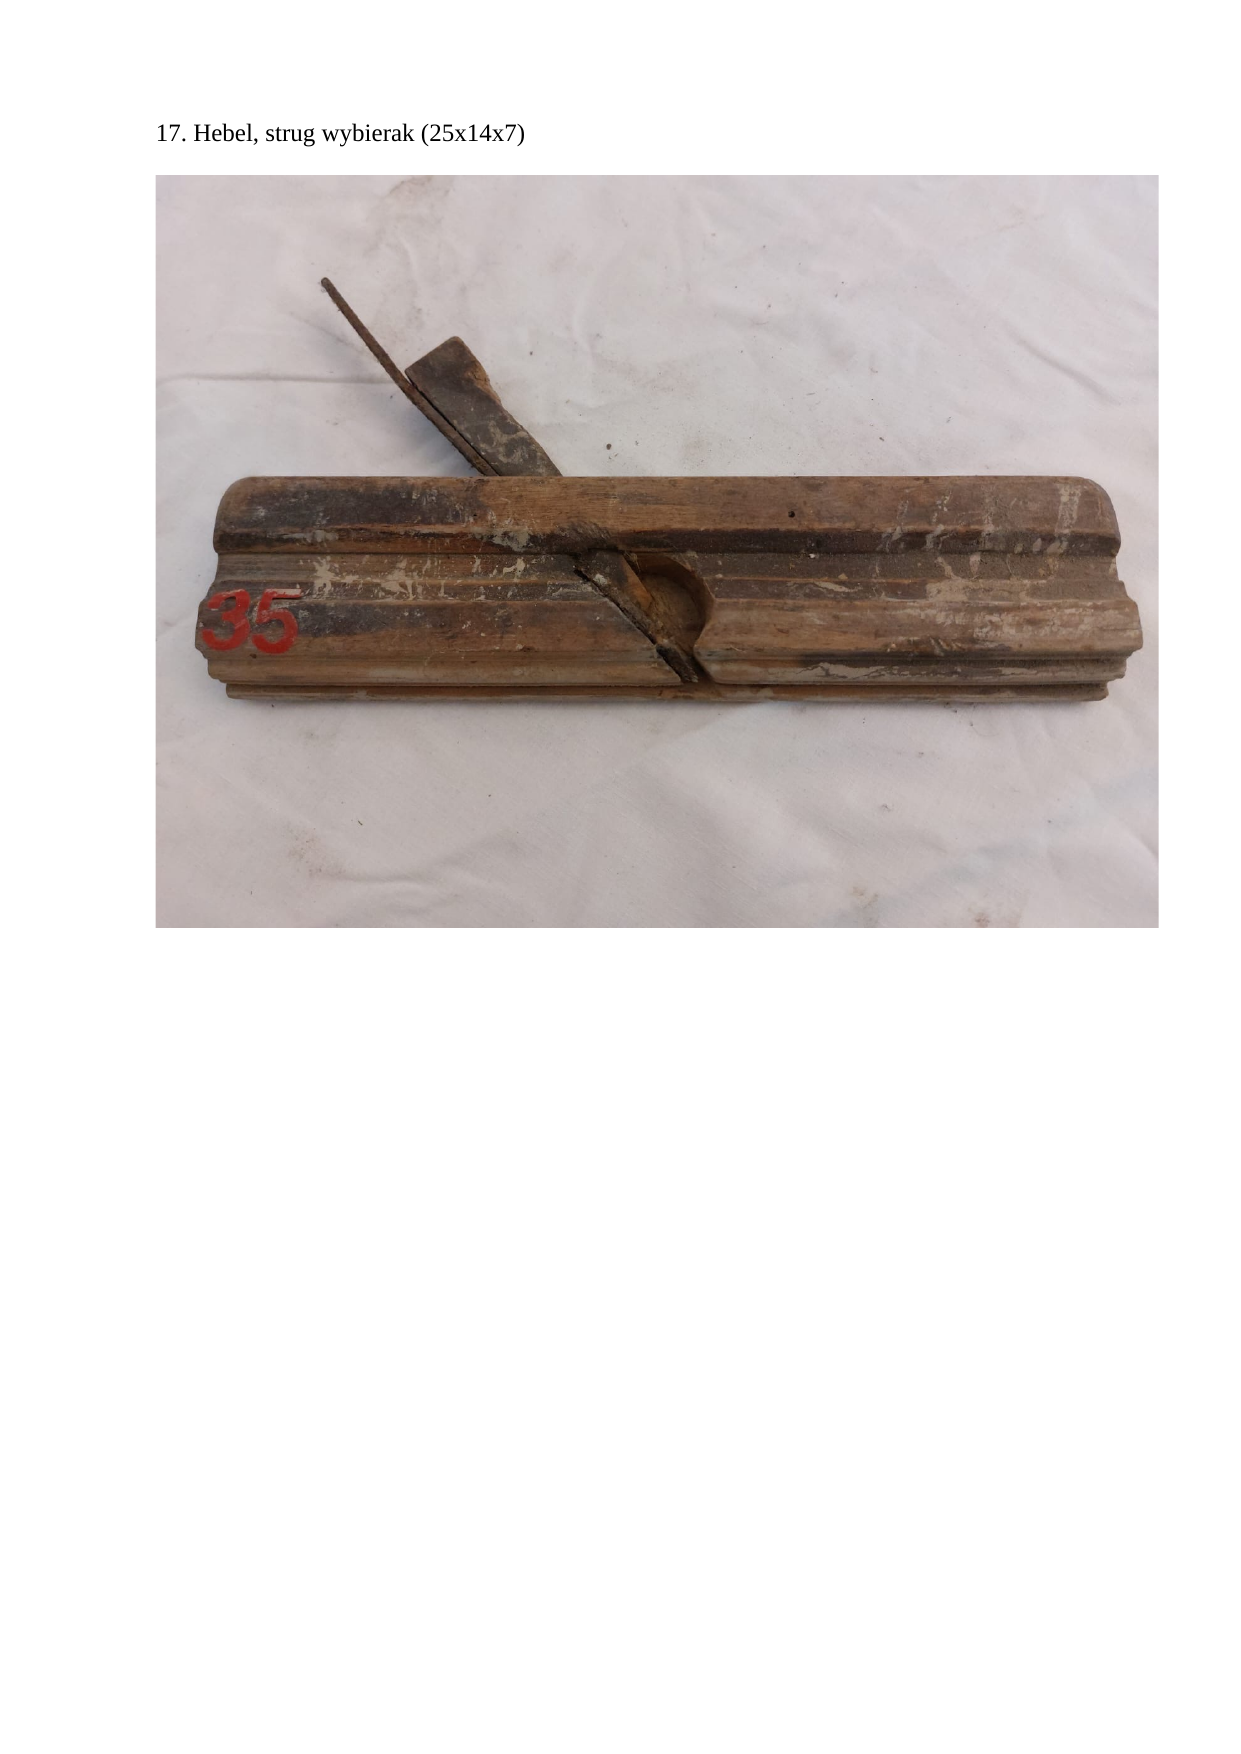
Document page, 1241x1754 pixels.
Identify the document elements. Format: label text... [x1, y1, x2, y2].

list Hebel, strug wybierak (25x14x7) [156, 118, 1122, 147]
